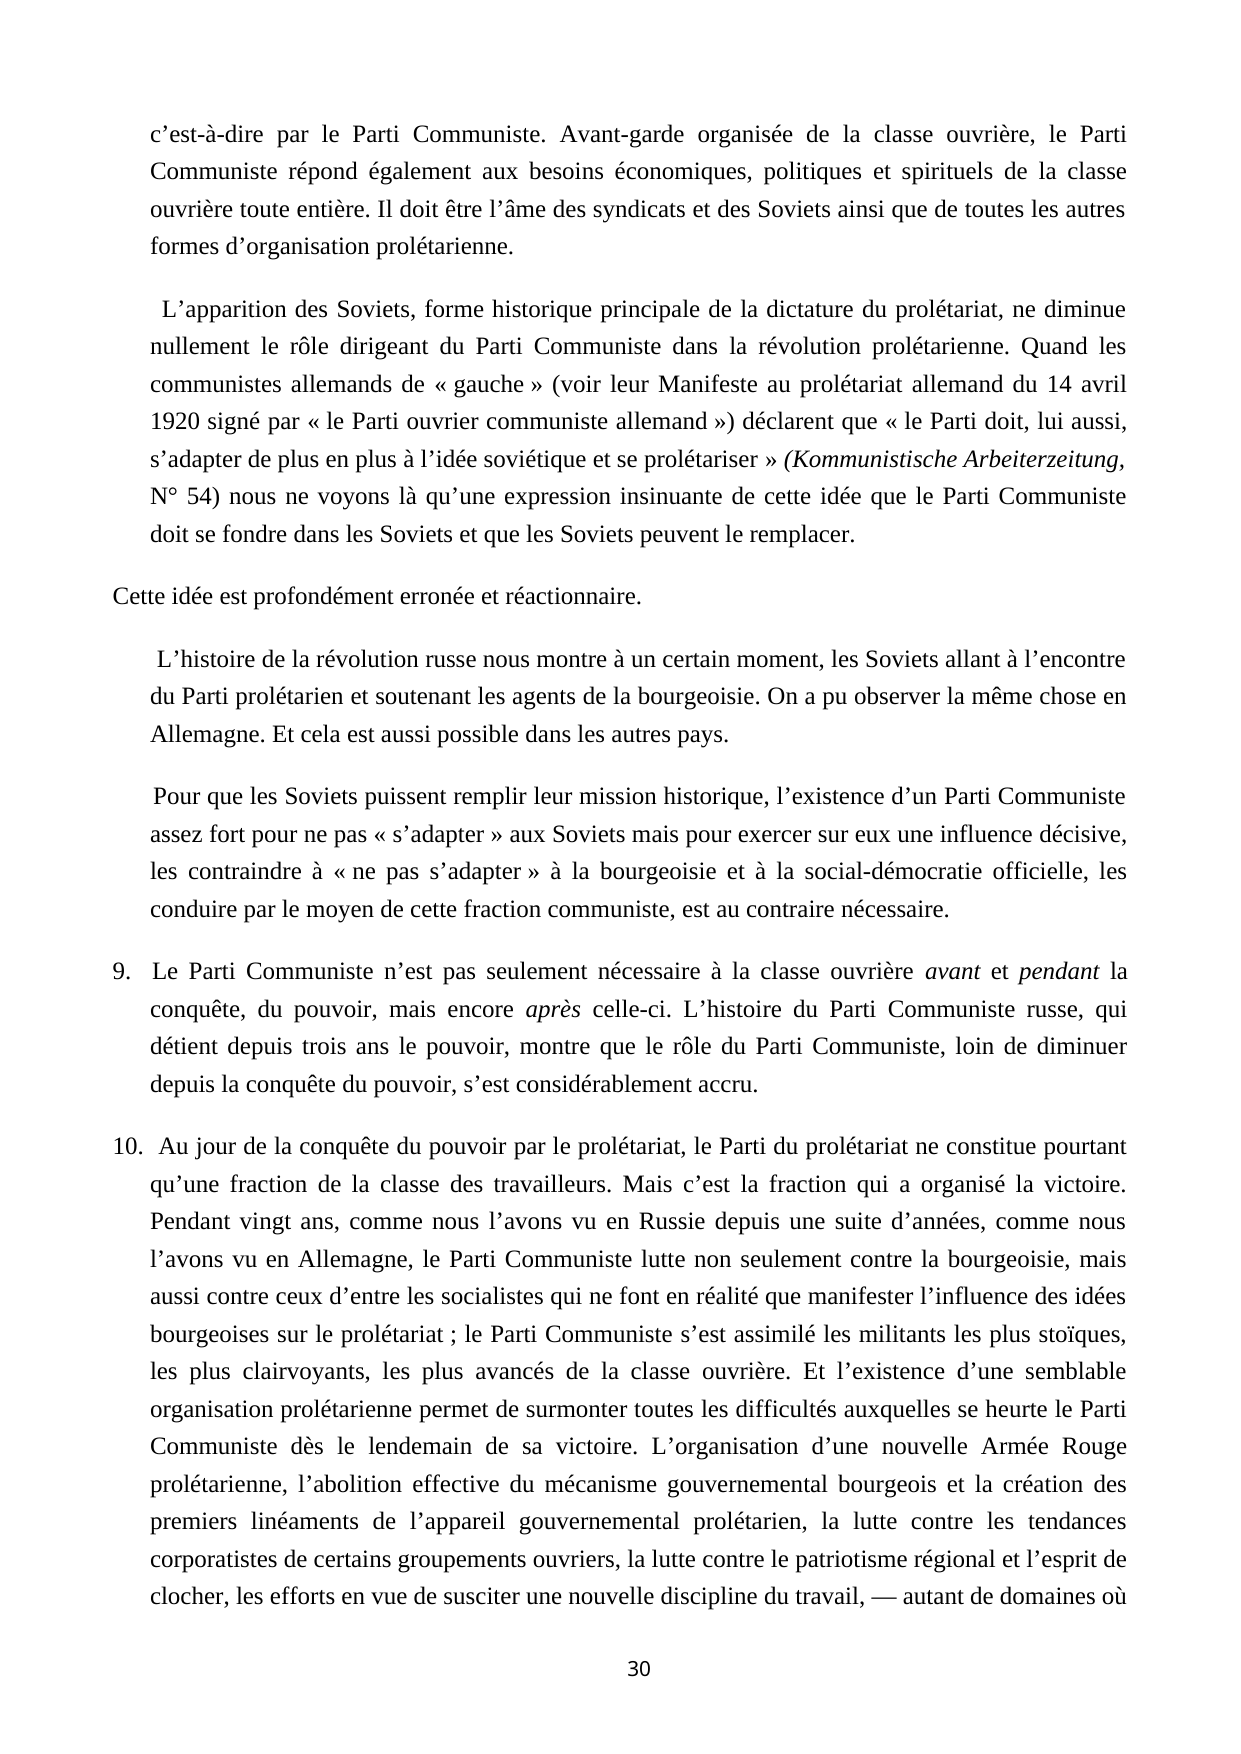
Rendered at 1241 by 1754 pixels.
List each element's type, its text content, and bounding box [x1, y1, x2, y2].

text Pour que les Soviets puissent remplir leur mission historique, l’existence d’un Parti Communiste assez fort pour ne pas « s’adapter » aux Soviets mais pour exercer sur eux une influence décisive, les contraindre à « ne pas s’adapter » à la bourgeoisie et à la social-démocratie officielle, les conduire par le moyen de cette fraction communiste, est au contraire nécessaire. [112, 775, 1128, 925]
text L’apparition des Soviets, forme historique principale de la dictature du prolétariat, ne diminue nullement le rôle dirigeant du Parti Communiste dans la révolution prolétarienne. Quand les communistes allemands de « gauche » (voir leur Manifeste au prolétariat allemand du 14 avril 1920 signé par « le Parti ouvrier communiste allemand ») déclarent que « le Parti doit, lui aussi, s’adapter de plus en plus à l’idée soviétique et se prolétariser » (Kommunistische Arbeiterzeitung, N° 54) nous ne voyons là qu’une expression insinuante de cette idée que le Parti Communiste doit se fondre dans les Soviets et que les Soviets peuvent le remplacer. [112, 287, 1128, 550]
text c’est-à-dire par le Parti Communiste. Avant-garde organisée de la classe ouvrière, le Parti Communiste répond également aux besoins économiques, politiques et spirituels de la classe ouvrière toute entière. Il doit être l’âme des syndicats et des Soviets ainsi que de toutes les autres formes d’organisation prolétarienne. [112, 112, 1128, 262]
text 9. Le Parti Communiste n’est pas seulement nécessaire à la classe ouvrière avant et pendant la conquête, du pouvoir, mais encore après celle-ci. L’histoire du Parti Communiste russe, qui détient depuis trois ans le pouvoir, montre que le rôle du Parti Communiste, loin de diminuer depuis la conquête du pouvoir, s’est considérablement accru. [112, 950, 1128, 1100]
text L’histoire de la révolution russe nous montre à un certain moment, les Soviets allant à l’encontre du Parti prolétarien et soutenant les agents de la bourgeoisie. On a pu observer la même chose en Allemagne. Et cela est aussi possible dans les autres pays. [112, 637, 1128, 750]
text Cette idée est profondément erronée et réactionnaire. [112, 575, 1128, 612]
text 10. Au jour de la conquête du pouvoir par le prolétariat, le Parti du prolétariat ne constitue pourtant qu’une fraction de la classe des travailleurs. Mais c’est la fraction qui a organisé la victoire. Pendant vingt ans, comme nous l’avons vu en Russie depuis une suite d’années, comme nous l’avons vu en Allemagne, le Parti Communiste lutte non seulement contre la bourgeoisie, mais aussi contre ceux d’entre les socialistes qui ne font en réalité que manifester l’influence des idées bourgeoises sur le prolétariat ; le Parti Communiste s’est assimilé les militants les plus stoïques, les plus clairvoyants, les plus avancés de la classe ouvrière. Et l’existence d’une semblable organisation prolétarienne permet de surmonter toutes les difficultés auxquelles se heurte le Parti Communiste dès le lendemain de sa victoire. L’organisation d’une nouvelle Armée Rouge prolétarienne, l’abolition effective du mécanisme gouvernemental bourgeois et la création des premiers linéaments de l’appareil gouvernemental prolétarien, la lutte contre les tendances corporatistes de certains groupements ouvriers, la lutte contre le patriotisme régional et l’esprit de clocher, les efforts en vue de susciter une nouvelle discipline du travail, — autant de domaines où [112, 1125, 1128, 1612]
